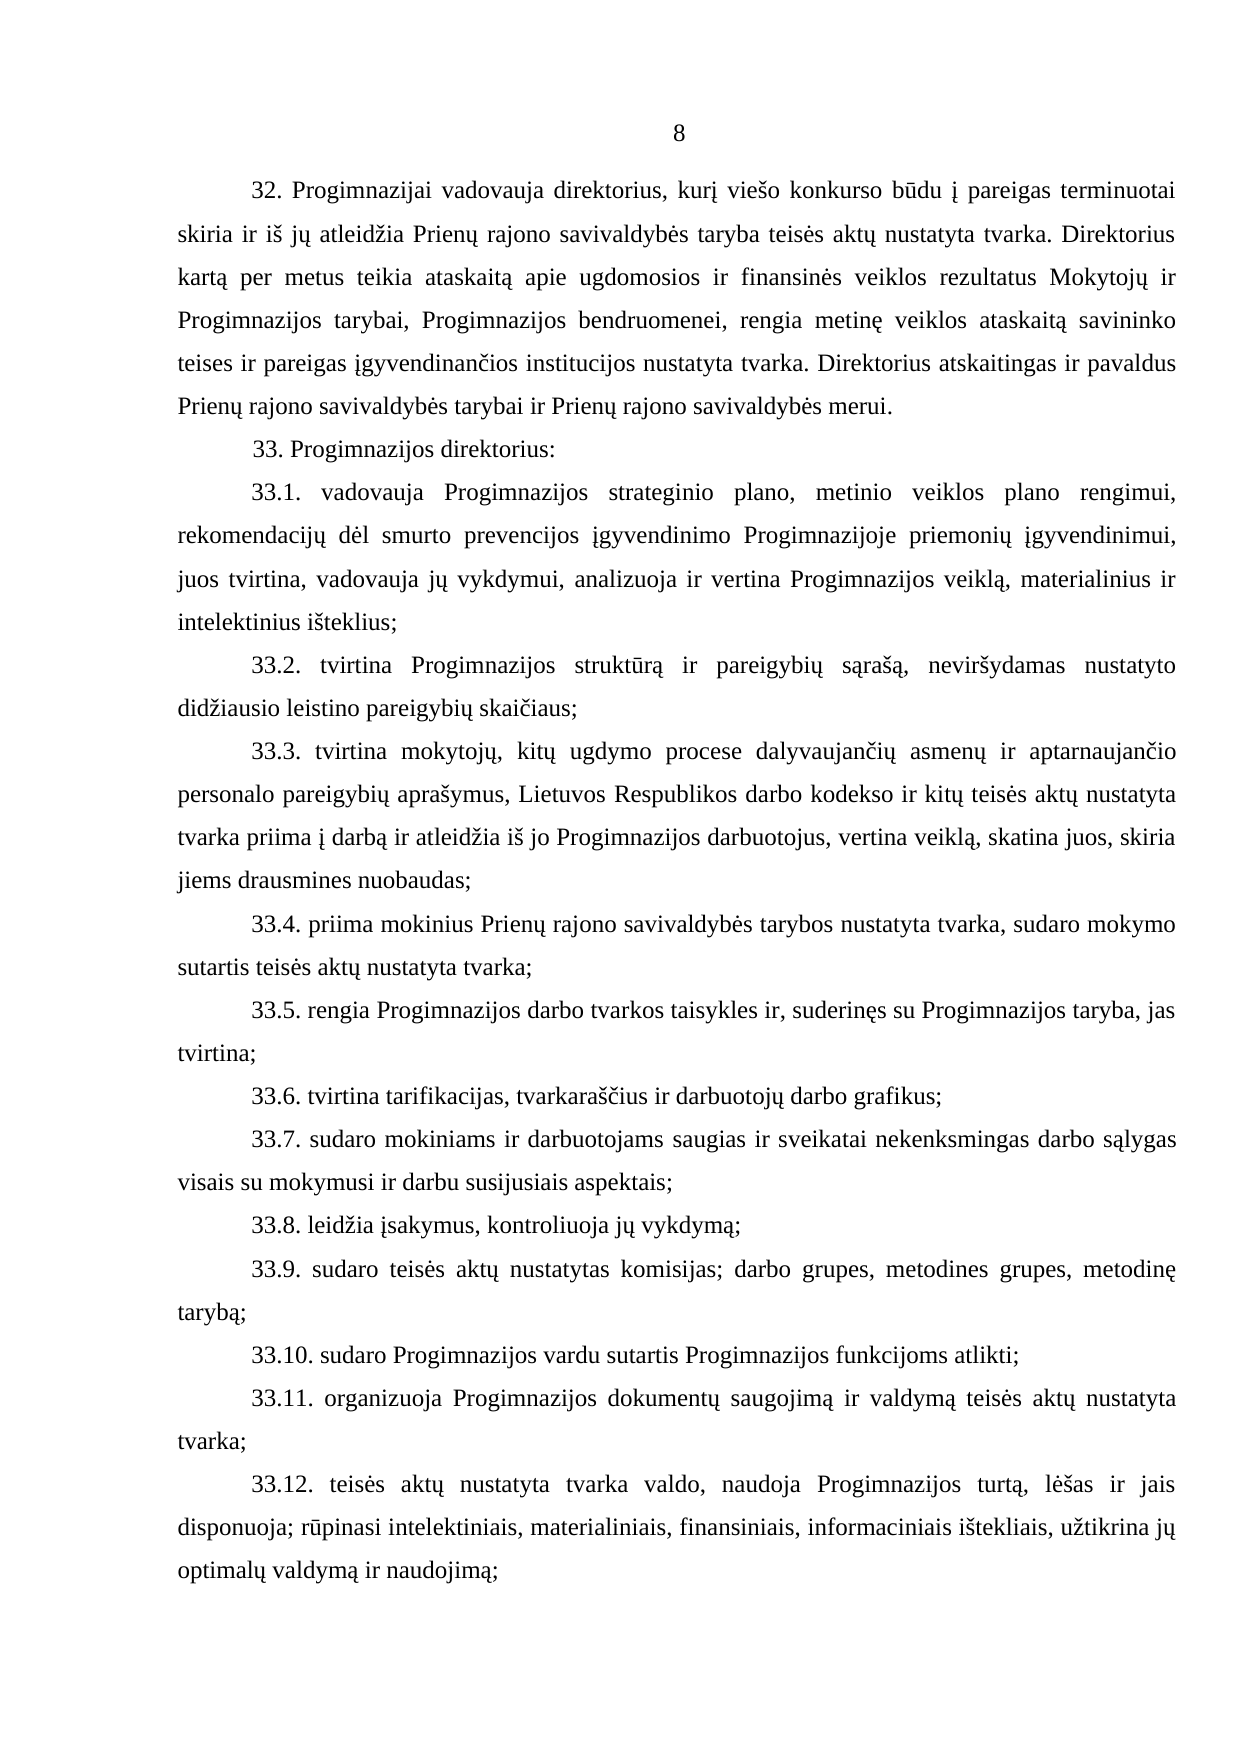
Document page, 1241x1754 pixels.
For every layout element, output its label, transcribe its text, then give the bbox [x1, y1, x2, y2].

text 32. Progimnazijai vadovauja direktorius, kurį viešo konkurso būdu į pareigas terminuotai skiria ir iš jų atleidžia Prienų rajono savivaldybės taryba teisės aktų nustatyta tvarka. Direktorius kartą per metus teikia ataskaitą apie ugdomosios ir finansinės veiklos rezultatus Mokytojų ir Progimnazijos tarybai, Progimnazijos bendruomenei, rengia metinę veiklos ataskaitą savininko teises ir pareigas įgyvendinančios institucijos nustatyta tvarka. Direktorius atskaitingas ir pavaldus Prienų rajono savivaldybės tarybai ir Prienų rajono savivaldybės merui. [177, 176, 1177, 420]
text 33.1. vadovauja Progimnazijos strateginio plano, metinio veiklos plano rengimui, rekomendacijų dėl smurto prevencijos įgyvendinimo Progimnazijoje priemonių įgyvendinimui, juos tvirtina, vadovauja jų vykdymui, analizuoja ir vertina Progimnazijos veiklą, materialinius ir intelektinius išteklius; [177, 477, 1177, 636]
text 33.7. sudaro mokiniams ir darbuotojams saugias ir sveikatai nekenksmingas darbo sąlygas visais su mokymusi ir darbu susijusiais aspektais; [177, 1124, 1177, 1196]
text 33. Progimnazijos direktorius: [177, 434, 1181, 463]
text 33.10. sudaro Progimnazijos vardu sutartis Progimnazijos funkcijoms atlikti; [177, 1340, 1177, 1369]
text 33.4. priima mokinius Prienų rajono savivaldybės tarybos nustatyta tvarka, sudaro mokymo sutartis teisės aktų nustatyta tvarka; [177, 909, 1177, 981]
text 33.11. organizuoja Progimnazijos dokumentų saugojimą ir valdymą teisės aktų nustatyta tvarka; [177, 1383, 1177, 1455]
text 33.8. leidžia įsakymus, kontroliuoja jų vykdymą; [177, 1211, 1177, 1239]
text 33.3. tvirtina mokytojų, kitų ugdymo procese dalyvaujančių asmenų ir aptarnaujančio personalo pareigybių aprašymus, Lietuvos Respublikos darbo kodekso ir kitų teisės aktų nustatyta tvarka priima į darbą ir atleidžia iš jo Progimnazijos darbuotojus, vertina veiklą, skatina juos, skiria jiems drausmines nuobaudas; [177, 736, 1177, 894]
text 33.6. tvirtina tarifikacijas, tvarkaraščius ir darbuotojų darbo grafikus; [177, 1081, 1177, 1110]
text 33.2. tvirtina Progimnazijos struktūrą ir pareigybių sąrašą, neviršydamas nustatyto didžiausio leistino pareigybių skaičiaus; [177, 650, 1177, 722]
text 33.5. rengia Progimnazijos darbo tvarkos taisykles ir, suderinęs su Progimnazijos taryba, jas tvirtina; [177, 995, 1177, 1067]
text 33.12. teisės aktų nustatyta tvarka valdo, naudoja Progimnazijos turtą, lėšas ir jais disponuoja; rūpinasi intelektiniais, materialiniais, finansiniais, informaciniais ištekliais, užtikrina jų optimalų valdymą ir naudojimą; [177, 1469, 1177, 1584]
text 33.9. sudaro teisės aktų nustatytas komisijas; darbo grupes, metodines grupes, metodinę tarybą; [177, 1254, 1177, 1326]
